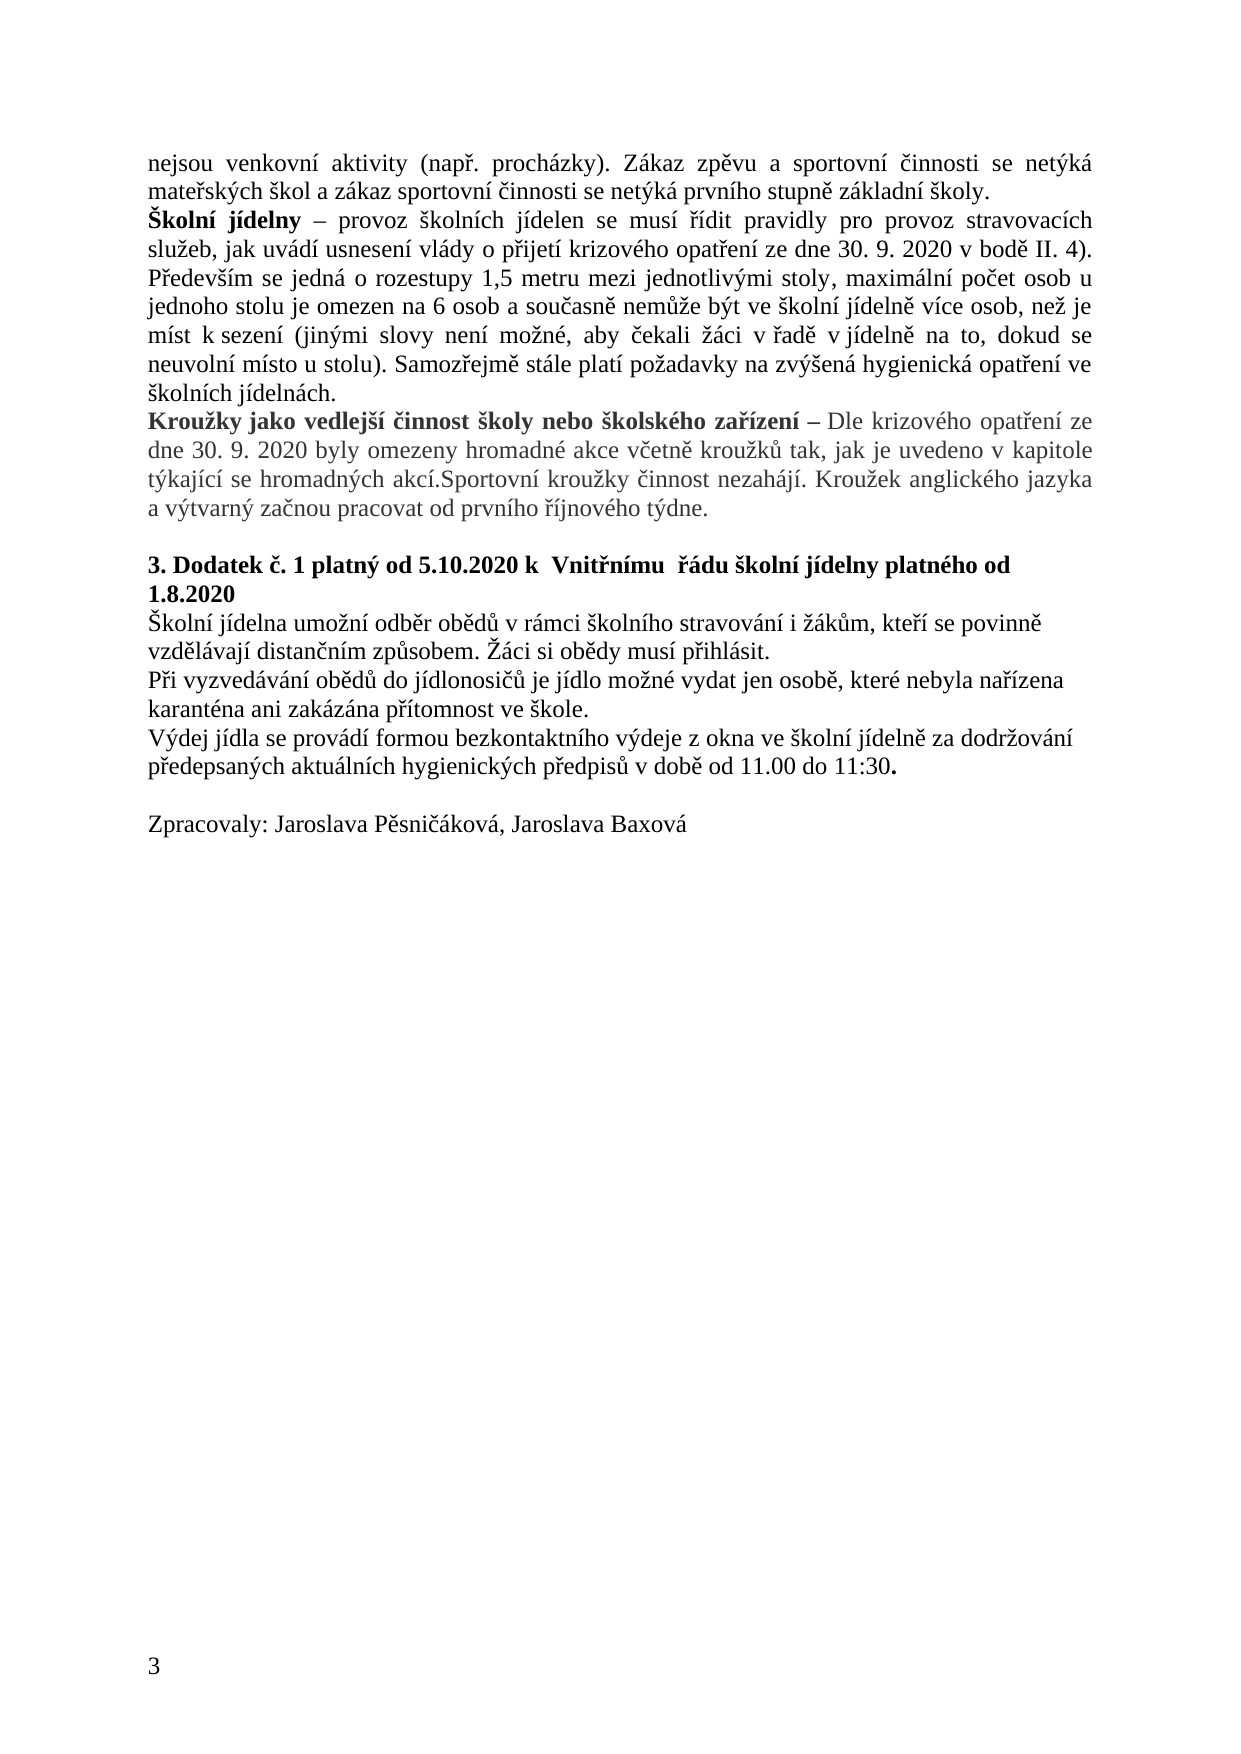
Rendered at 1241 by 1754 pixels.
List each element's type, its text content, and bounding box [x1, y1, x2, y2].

text 3. Dodatek č. 1 platný od 5.10.2020 k Vnitřnímu řádu školní jídelny platného od 1.8.2020 [148, 550, 1093, 608]
text Výdej jídla se provádí formou bezkontaktního výdeje z okna ve školní jídelně za dodržování předepsaných aktuálních hygienických předpisů v době od 11.00 do 11:30. [148, 723, 1093, 780]
text Školní jídelny – provoz školních jídelen se musí řídit pravidly pro provoz stravovacích služeb, jak uvádí usnesení vlády o přijetí krizového opatření ze dne 30. 9. 2020 v bodě II. 4). Především se jedná o rozestupy 1,5 metru mezi jednotlivými stoly, maximální počet osob u jednoho stolu je omezen na 6 osob a současně nemůže být ve školní jídelně více osob, než je míst k sezení (jinými slovy není možné, aby čekali žáci v řadě v jídelně na to, dokud se neuvolní místo u stolu). Samozřejmě stále platí požadavky na zvýšená hygienická opatření ve školních jídelnách. [148, 205, 1093, 406]
text Kroužky jako vedlejší činnost školy nebo školského zařízení – Dle krizového opatření ze dne 30. 9. 2020 byly omezeny hromadné akce včetně kroužků tak, jak je uvedeno v kapitole týkající se hromadných akcí.Sportovní kroužky činnost nezahájí. Kroužek anglického jazyka a výtvarný začnou pracovat od prvního říjnového týdne. [148, 406, 1093, 521]
text Při vyzvedávání obědů do jídlonosičů je jídlo možné vydat jen osobě, které nebyla nařízena karanténa ani zakázána přítomnost ve škole. [148, 665, 1093, 723]
text Školní jídelna umožní odběr obědů v rámci školního stravování i žákům, kteří se povinně vzdělávají distančním způsobem. Žáci si obědy musí přihlásit. [148, 608, 1093, 665]
text nejsou venkovní aktivity (např. procházky). Zákaz zpěvu a sportovní činnosti se netýká mateřských škol a zákaz sportovní činnosti se netýká prvního stupně základní školy. [148, 148, 1093, 205]
text Zpracovaly: Jaroslava Pěsničáková, Jaroslava Baxová [148, 809, 1093, 838]
